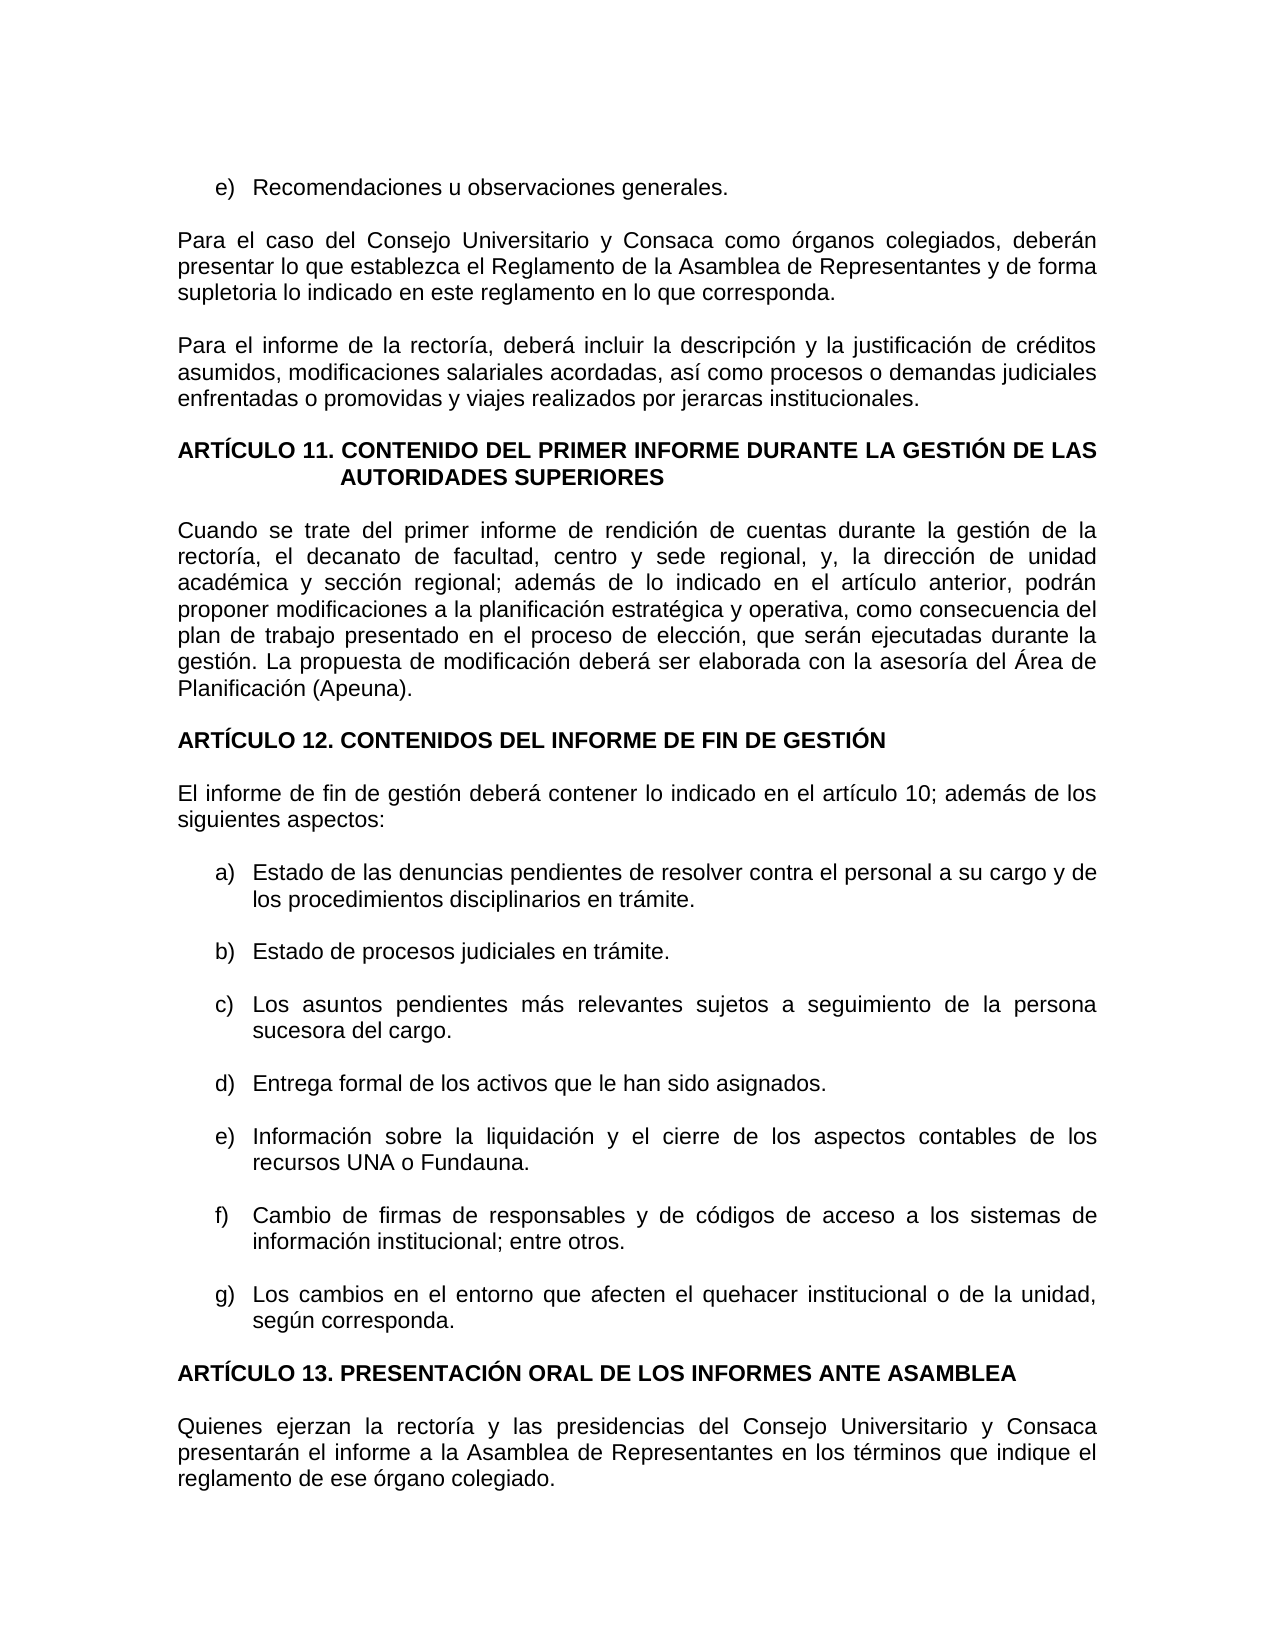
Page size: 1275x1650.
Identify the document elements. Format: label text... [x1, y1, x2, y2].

text ARTÍCULO 12. CONTENIDOS DEL INFORME DE FIN DE GESTIÓN [177, 727, 1098, 754]
text ARTÍCULO 11. CONTENIDO DEL PRIMER INFORME DURANTE LA GESTIÓN DE LAS AUTORIDADES SUPERIORES [177, 437, 1098, 490]
list Estado de las denuncias pendientes de resolver contra el personal a su cargo y de los procedimientos disciplinarios en trámite. [215, 859, 1098, 912]
list Estado de procesos judiciales en trámite. [215, 938, 1098, 964]
text Cuando se trate del primer informe de rendición de cuentas durante la gestión de la rectoría, el decanato de facultad, centro y sede regional, y, la dirección de unidad académica y sección regional; además de lo indicado en el artículo anterior, podrán proponer modificaciones a la planificación estratégica y operativa, como consecuencia del plan de trabajo presentado en el proceso de elección, que serán ejecutadas durante la gestión. La propuesta de modificación deberá ser elaborada con la asesoría del Área de Planificación (Apeuna). [177, 517, 1098, 701]
text Quienes ejerzan la rectoría y las presidencias del Consejo Universitario y Consaca presentarán el informe a la Asamblea de Representantes en los términos que indique el reglamento de ese órgano colegiado. [177, 1413, 1098, 1492]
list Los cambios en el entorno que afecten el quehacer institucional o de la unidad, según corresponda. [215, 1281, 1098, 1333]
list Los asuntos pendientes más relevantes sujetos a seguimiento de la persona sucesora del cargo. [215, 991, 1098, 1044]
text Para el informe de la rectoría, deberá incluir la descripción y la justificación de créditos asumidos, modificaciones salariales acordadas, así como procesos o demandas judiciales enfrentadas o promovidas y viajes realizados por jerarcas institucionales. [177, 332, 1098, 411]
list Recomendaciones u observaciones generales. [215, 174, 1098, 200]
text Para el caso del Consejo Universitario y Consaca como órganos colegiados, deberán presentar lo que establezca el Reglamento de la Asamblea de Representantes y de forma supletoria lo indicado en este reglamento en lo que corresponda. [177, 227, 1098, 306]
list Cambio de firmas de responsables y de códigos de acceso a los sistemas de información institucional; entre otros. [215, 1202, 1098, 1254]
list Entrega formal de los activos que le han sido asignados. [215, 1070, 1098, 1096]
list Información sobre la liquidación y el cierre de los aspectos contables de los recursos UNA o Fundauna. [215, 1123, 1098, 1175]
text ARTÍCULO 13. PRESENTACIÓN ORAL DE LOS INFORMES ANTE ASAMBLEA [177, 1360, 1098, 1386]
text El informe de fin de gestión deberá contener lo indicado en el artículo 10; además de los siguientes aspectos: [177, 780, 1098, 833]
